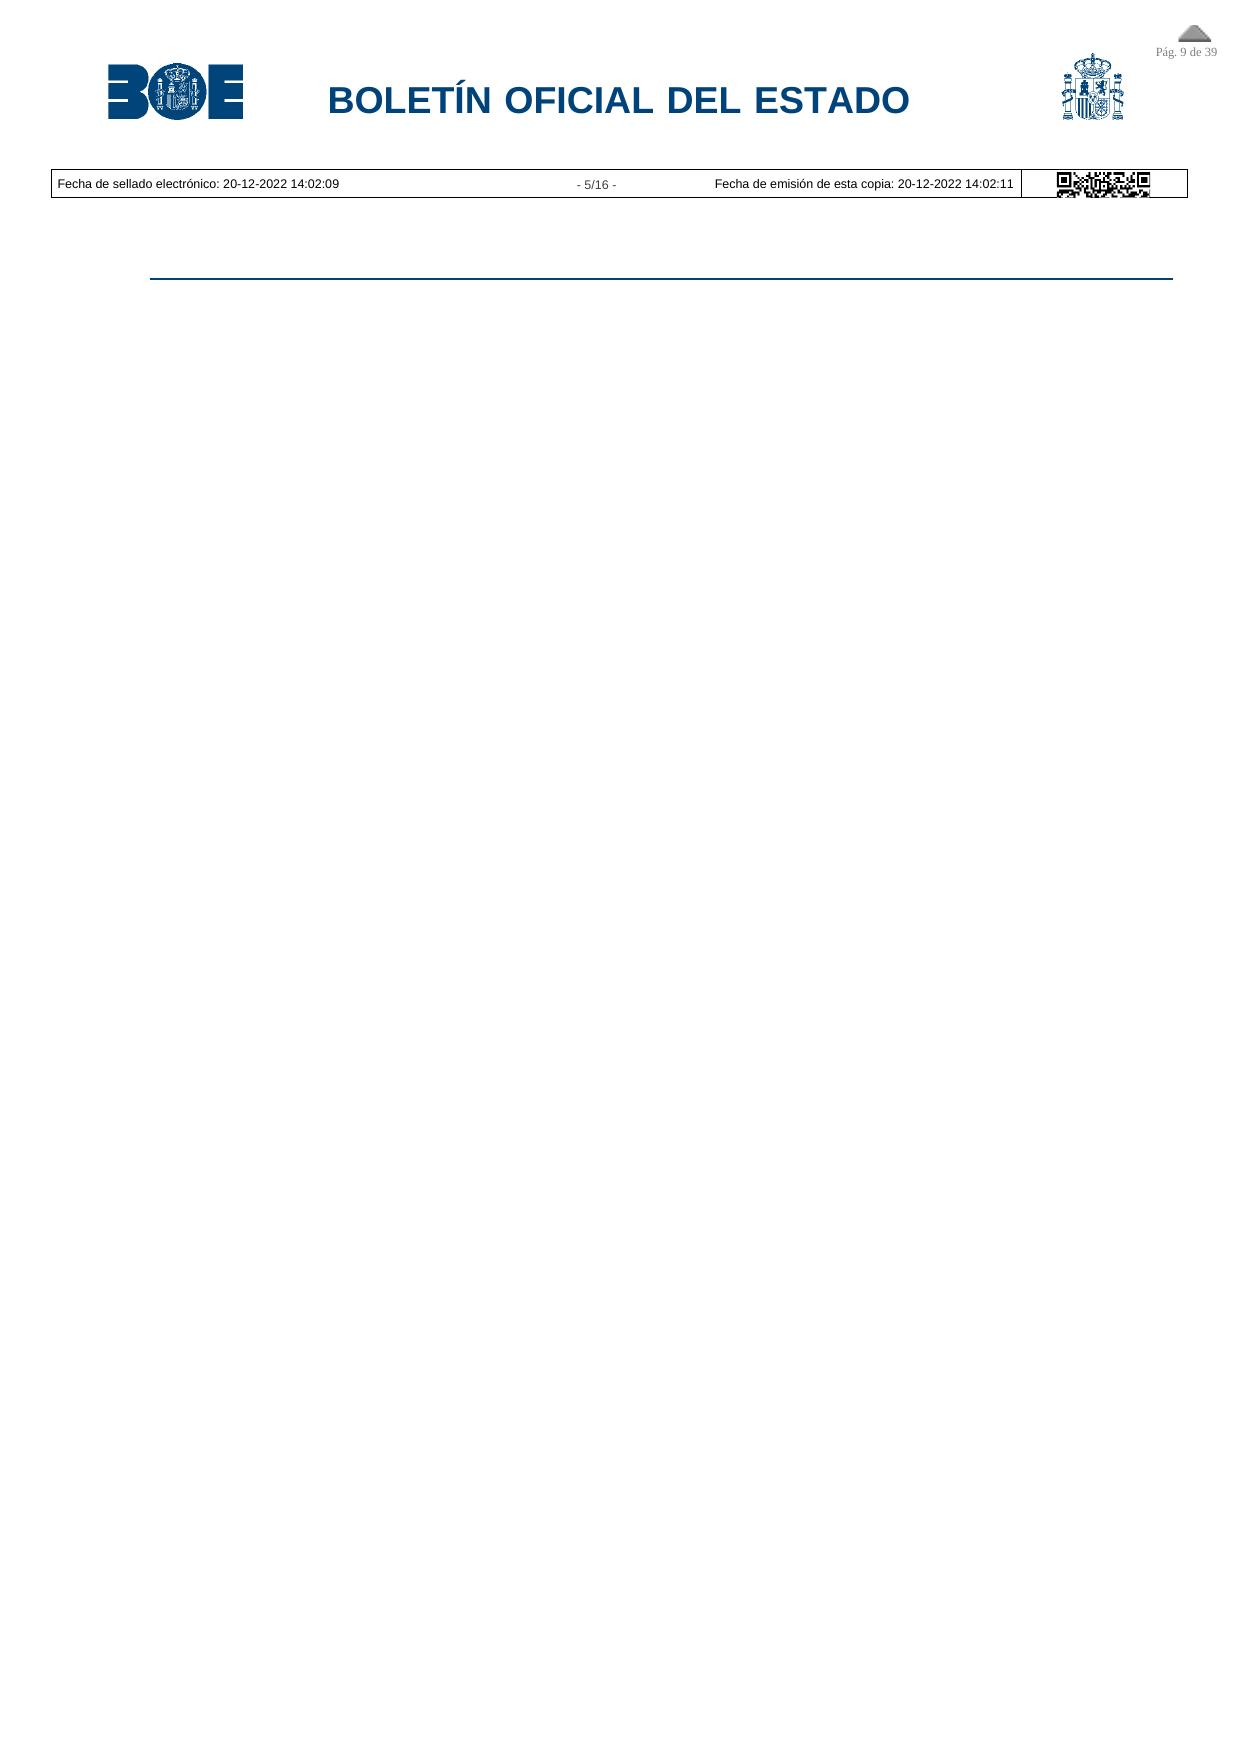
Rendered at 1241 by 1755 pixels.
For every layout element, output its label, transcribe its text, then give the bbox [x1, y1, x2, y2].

table_header [1022, 170, 1187, 197]
table_cell Fecha de sellado electrónico: 20-12-2022 14:02:09 - 5/16 - Fecha de emisión de esta copia: 20-12-2022 14:02:11 [52, 170, 1021, 197]
picture [1177, 25, 1212, 42]
picture [108, 63, 243, 120]
picture [1056, 172, 1151, 198]
picture [1061, 53, 1124, 120]
